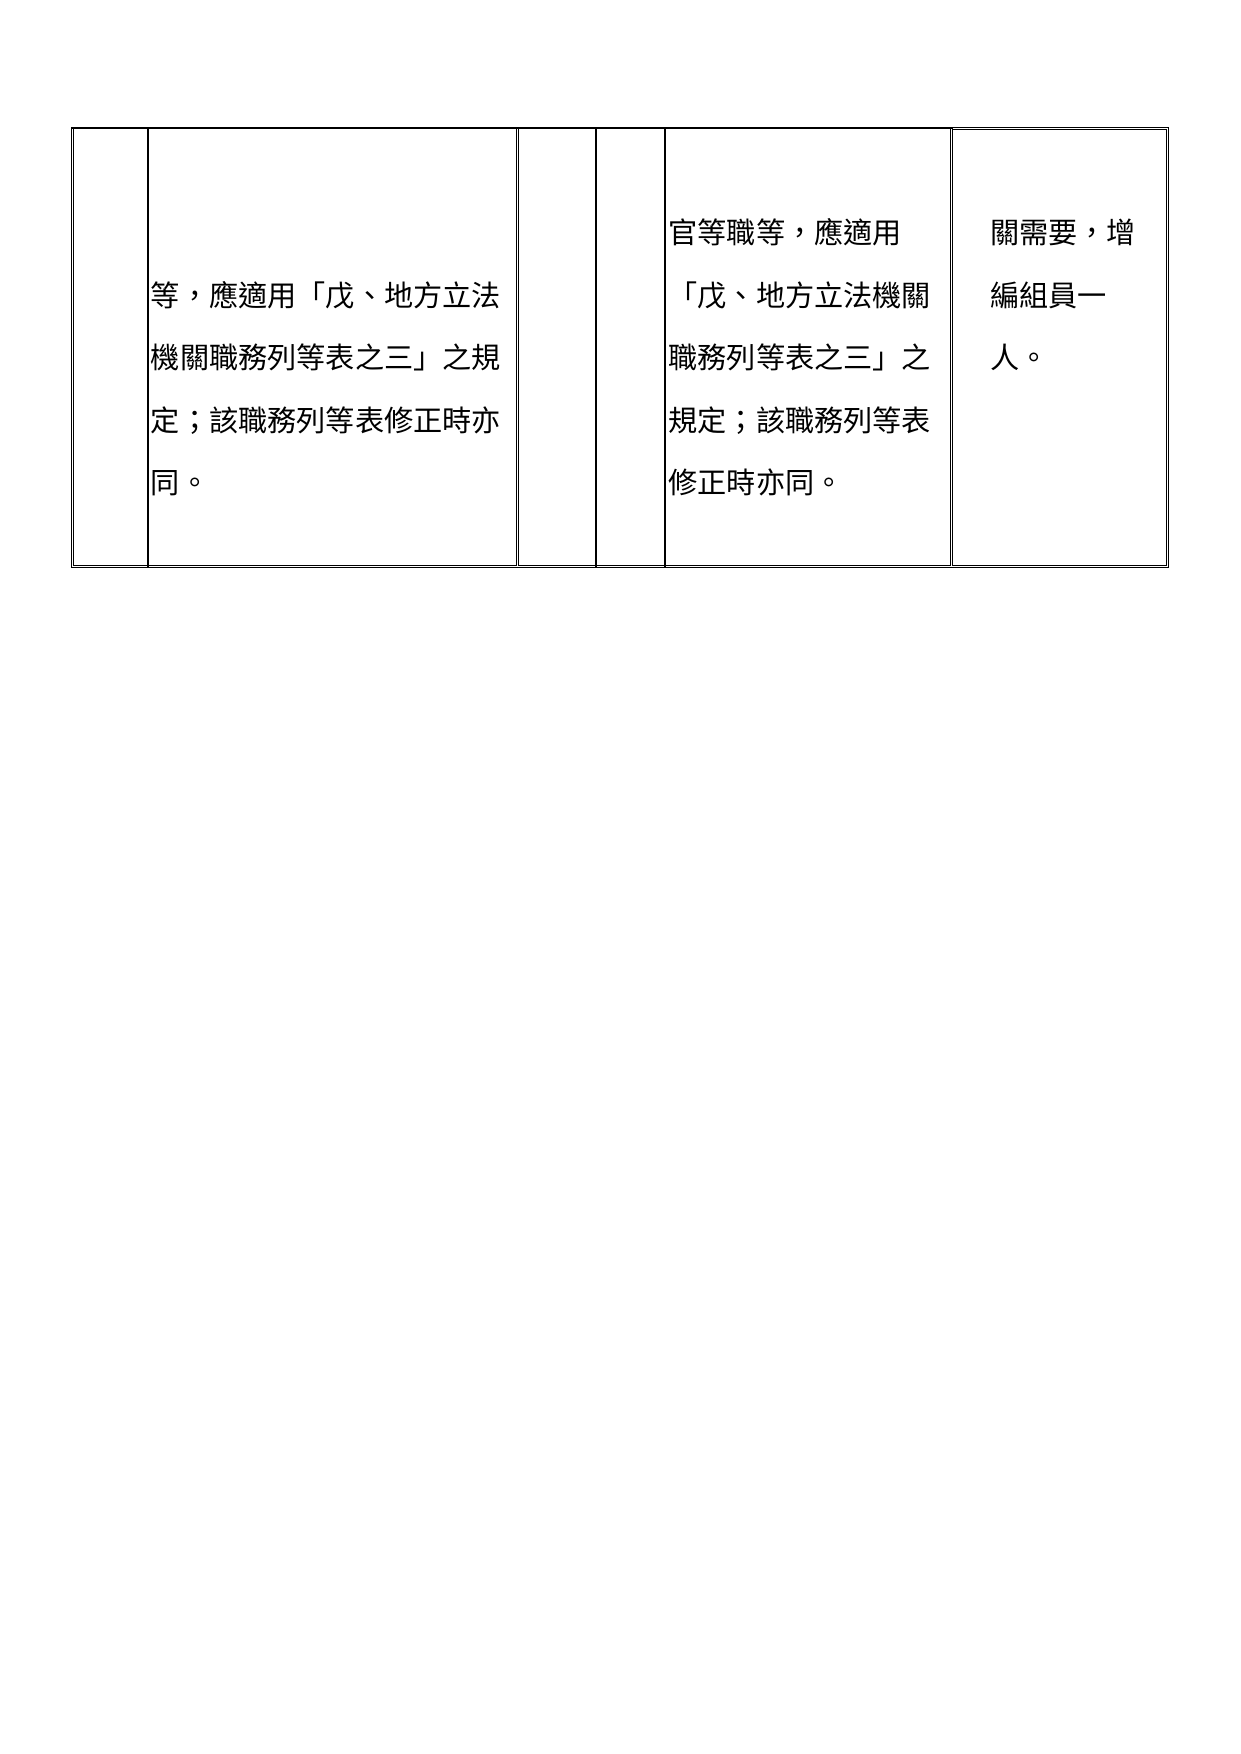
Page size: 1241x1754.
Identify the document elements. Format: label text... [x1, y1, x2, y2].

table_cell 官等職等，應適用「戊、地方立法機關職務列等表之三」之規定；該職務列等表修正時亦同。 [666, 129, 950, 564]
table_cell [74, 129, 147, 564]
table_cell [519, 129, 595, 564]
table_cell 等，應適用「戊、地方立法機關職務列等表之三」之規定；該職務列等表修正時亦同。 [149, 129, 516, 564]
table_cell [597, 129, 664, 564]
table_cell 關需要，增編組員一人。 [953, 130, 1166, 564]
